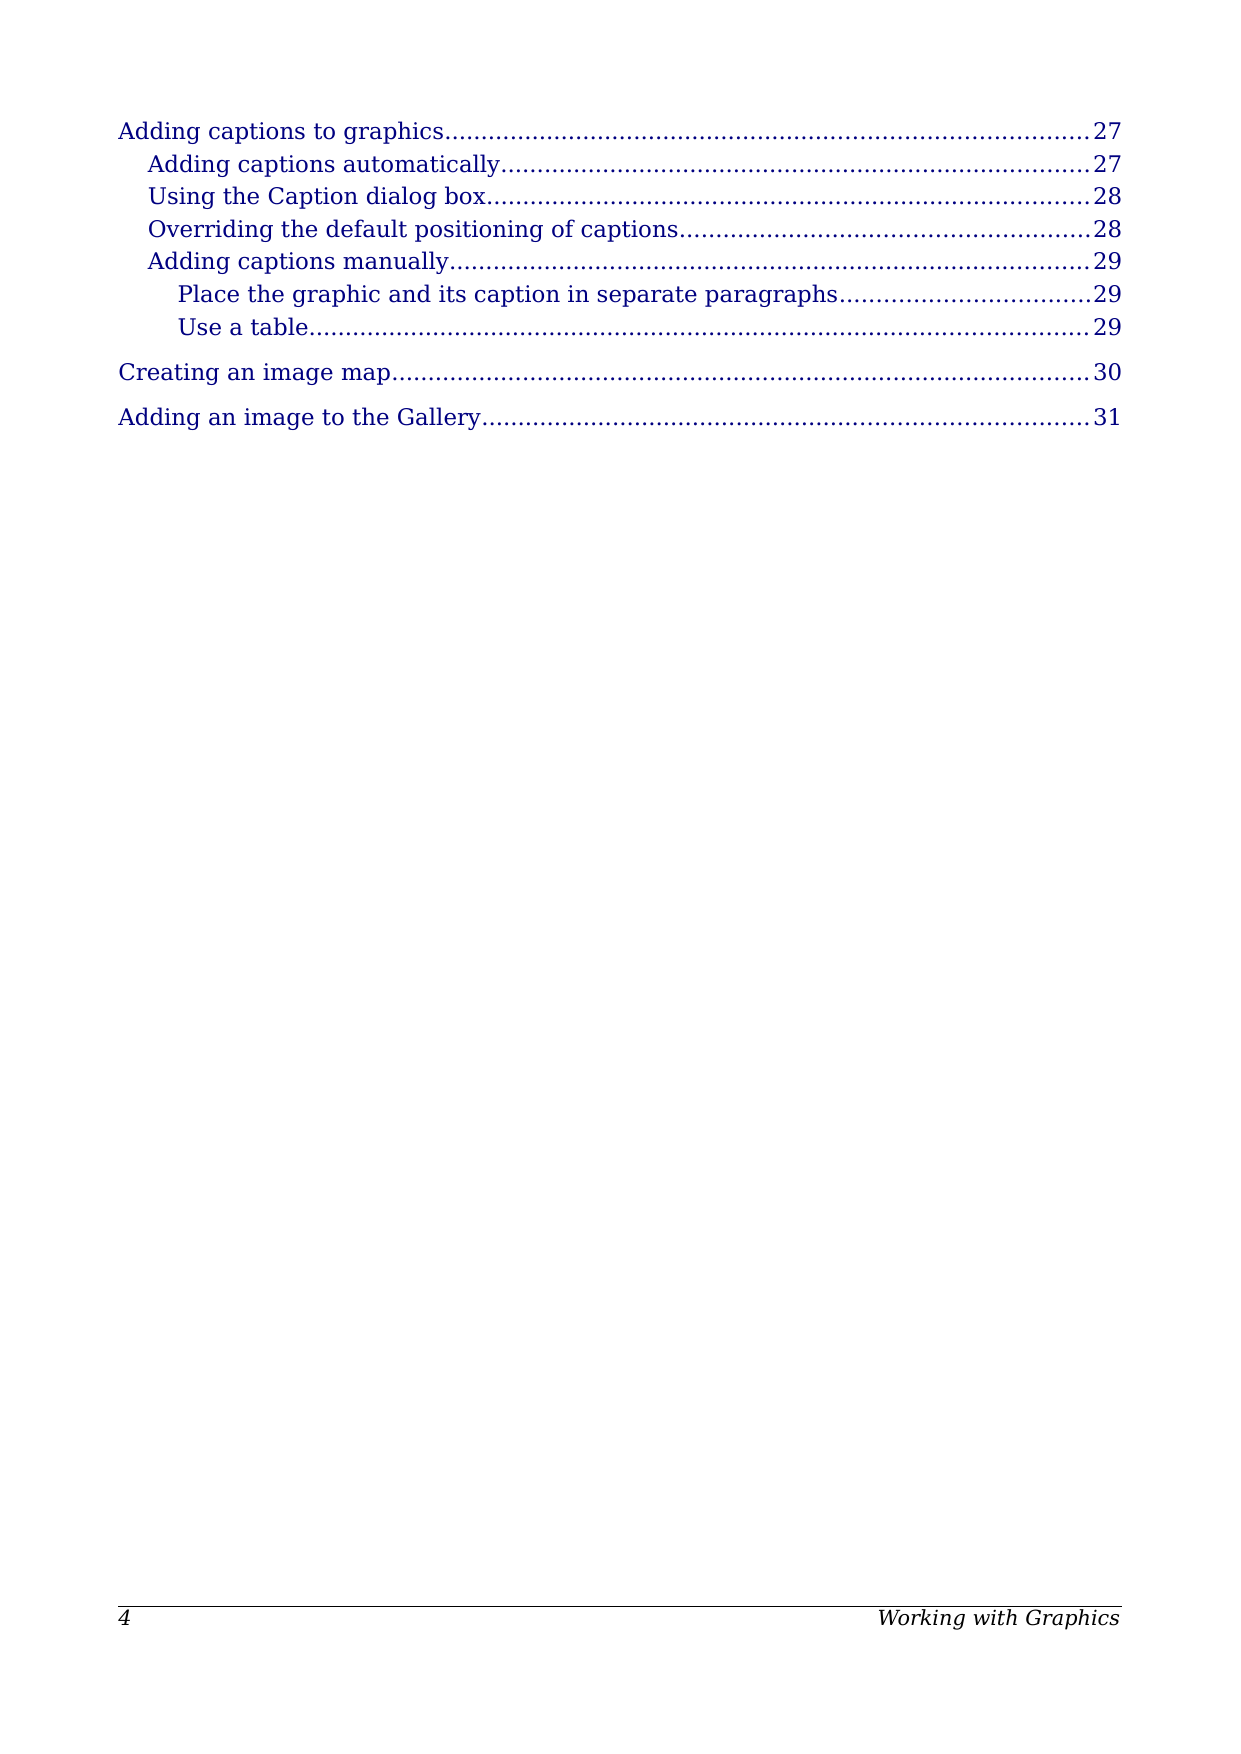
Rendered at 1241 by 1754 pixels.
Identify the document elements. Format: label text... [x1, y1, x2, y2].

text Overriding the default positioning of captions 28 [148, 216, 1122, 243]
text Place the graphic and its caption in separate paragraphs 29 [177, 281, 1122, 308]
text Adding captions to graphics 27 [118, 118, 1122, 145]
text Creating an image map 30 [118, 359, 1122, 385]
text Use a table 29 [177, 314, 1122, 340]
text Adding an image to the Gallery 31 [118, 404, 1122, 430]
text Using the Caption dialog box 28 [148, 183, 1122, 210]
text Adding captions automatically 27 [148, 151, 1122, 177]
text Adding captions manually 29 [148, 248, 1122, 275]
